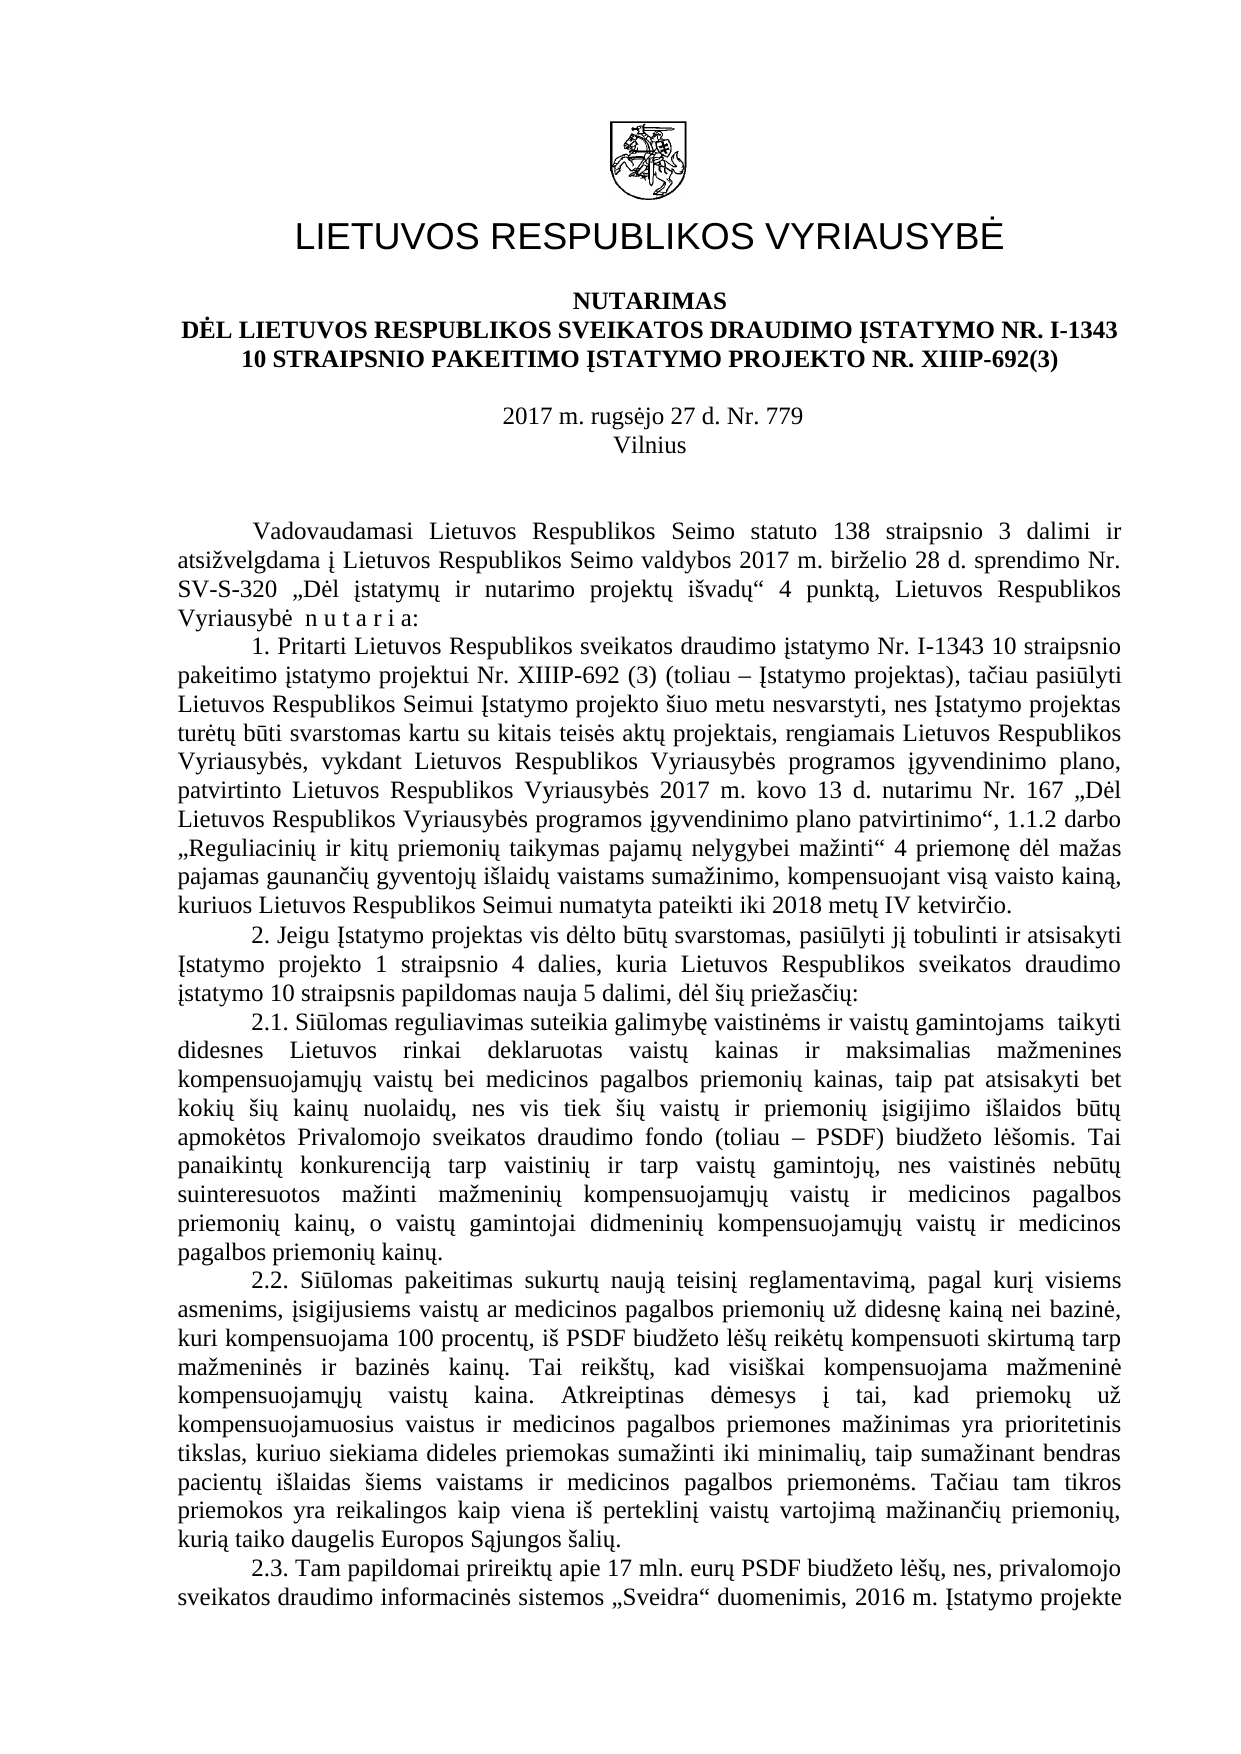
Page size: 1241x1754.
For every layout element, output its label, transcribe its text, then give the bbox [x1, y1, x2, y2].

text 1. Pritarti Lietuvos Respublikos sveikatos draudimo įstatymo Nr. I-1343 10 straipsnio pakeitimo įstatymo projektui Nr. XIIIP-692 (3) (toliau – Įstatymo projektas), tačiau pasiūlyti Lietuvos Respublikos Seimui Įstatymo projekto šiuo metu nesvarstyti, nes Įstatymo projektas turėtų būti svarstomas kartu su kitais teisės aktų projektais, rengiamais Lietuvos Respublikos Vyriausybės, vykdant Lietuvos Respublikos Vyriausybės programos įgyvendinimo plano, patvirtinto Lietuvos Respublikos Vyriausybės 2017 m. kovo 13 d. nutarimu Nr. 167 „Dėl Lietuvos Respublikos Vyriausybės programos įgyvendinimo plano patvirtinimo“, 1.1.2 darbo „Reguliacinių ir kitų priemonių taikymas pajamų nelygybei mažinti“ 4 priemonę dėl mažas pajamas gaunančių gyventojų išlaidų vaistams sumažinimo, kompensuojant visą vaisto kainą, kuriuos Lietuvos Respublikos Seimui numatyta pateikti iki 2018 metų IV ketvirčio. [177, 631, 1122, 919]
text 2. Jeigu Įstatymo projektas vis dėlto būtų svarstomas, pasiūlyti jį tobulinti ir atsisakyti Įstatymo projekto 1 straipsnio 4 dalies, kuria Lietuvos Respublikos sveikatos draudimo įstatymo 10 straipsnis papildomas nauja 5 dalimi, dėl šių priežasčių: [177, 919, 1122, 1007]
text Lietuvos Respublikos Vyriausybė [177, 214, 1122, 258]
text 2.3. Tam papildomai prireiktų apie 17 mln. eurų PSDF biudžeto lėšų, nes, privalomojo sveikatos draudimo informacinės sistemos „Sveidra“ duomenimis, 2016 m. Įstatymo projekte [177, 1553, 1122, 1611]
text 10 STRAIPSNIO PAKEITIMO ĮSTATYMO PROJEKTO NR. XIIIP-692(3) [177, 344, 1122, 373]
text DĖL LIETUVOS RESPUBLIKOS SVEIKATOS DRAUDIMO ĮSTATYMO NR. I-1343 [177, 315, 1122, 344]
text Vadovaudamasi Lietuvos Respublikos Seimo statuto 138 straipsnio 3 dalimi ir atsižvelgdama į Lietuvos Respublikos Seimo valdybos 2017 m. birželio 28 d. sprendimo Nr. SV-S-320 „Dėl įstatymų ir nutarimo projektų išvadų“ 4 punktą, Lietuvos Respublikos Vyriausybė n u t a r i a: [177, 516, 1122, 631]
text Vilnius [177, 430, 1122, 459]
text nutarimas [177, 286, 1122, 315]
text 2017 m. rugsėjo 27 d. Nr. 779 [177, 401, 1122, 430]
text 2.2. Siūlomas pakeitimas sukurtų naują teisinį reglamentavimą, pagal kurį visiems asmenims, įsigijusiems vaistų ar medicinos pagalbos priemonių už didesnę kainą nei bazinė, kuri kompensuojama 100 procentų, iš PSDF biudžeto lėšų reikėtų kompensuoti skirtumą tarp mažmeninės ir bazinės kainų. Tai reikštų, kad visiškai kompensuojama mažmeninė kompensuojamųjų vaistų kaina. Atkreiptinas dėmesys į tai, kad priemokų už kompensuojamuosius vaistus ir medicinos pagalbos priemones mažinimas yra prioritetinis tikslas, kuriuo siekiama dideles priemokas sumažinti iki minimalių, taip sumažinant bendras pacientų išlaidas šiems vaistams ir medicinos pagalbos priemonėms. Tačiau tam tikros priemokos yra reikalingos kaip viena iš perteklinį vaistų vartojimą mažinančių priemonių, kurią taiko daugelis Europos Sąjungos šalių. [177, 1266, 1122, 1553]
text 2.1. Siūlomas reguliavimas suteikia galimybę vaistinėms ir vaistų gamintojams taikyti didesnes Lietuvos rinkai deklaruotas vaistų kainas ir maksimalias mažmenines kompensuojamųjų vaistų bei medicinos pagalbos priemonių kainas, taip pat atsisakyti bet kokių šių kainų nuolaidų, nes vis tiek šių vaistų ir priemonių įsigijimo išlaidos būtų apmokėtos Privalomojo sveikatos draudimo fondo (toliau – PSDF) biudžeto lėšomis. Tai panaikintų konkurenciją tarp vaistinių ir tarp vaistų gamintojų, nes vaistinės nebūtų suinteresuotos mažinti mažmeninių kompensuojamųjų vaistų ir medicinos pagalbos priemonių kainų, o vaistų gamintojai didmeninių kompensuojamųjų vaistų ir medicinos pagalbos priemonių kainų. [177, 1007, 1122, 1266]
